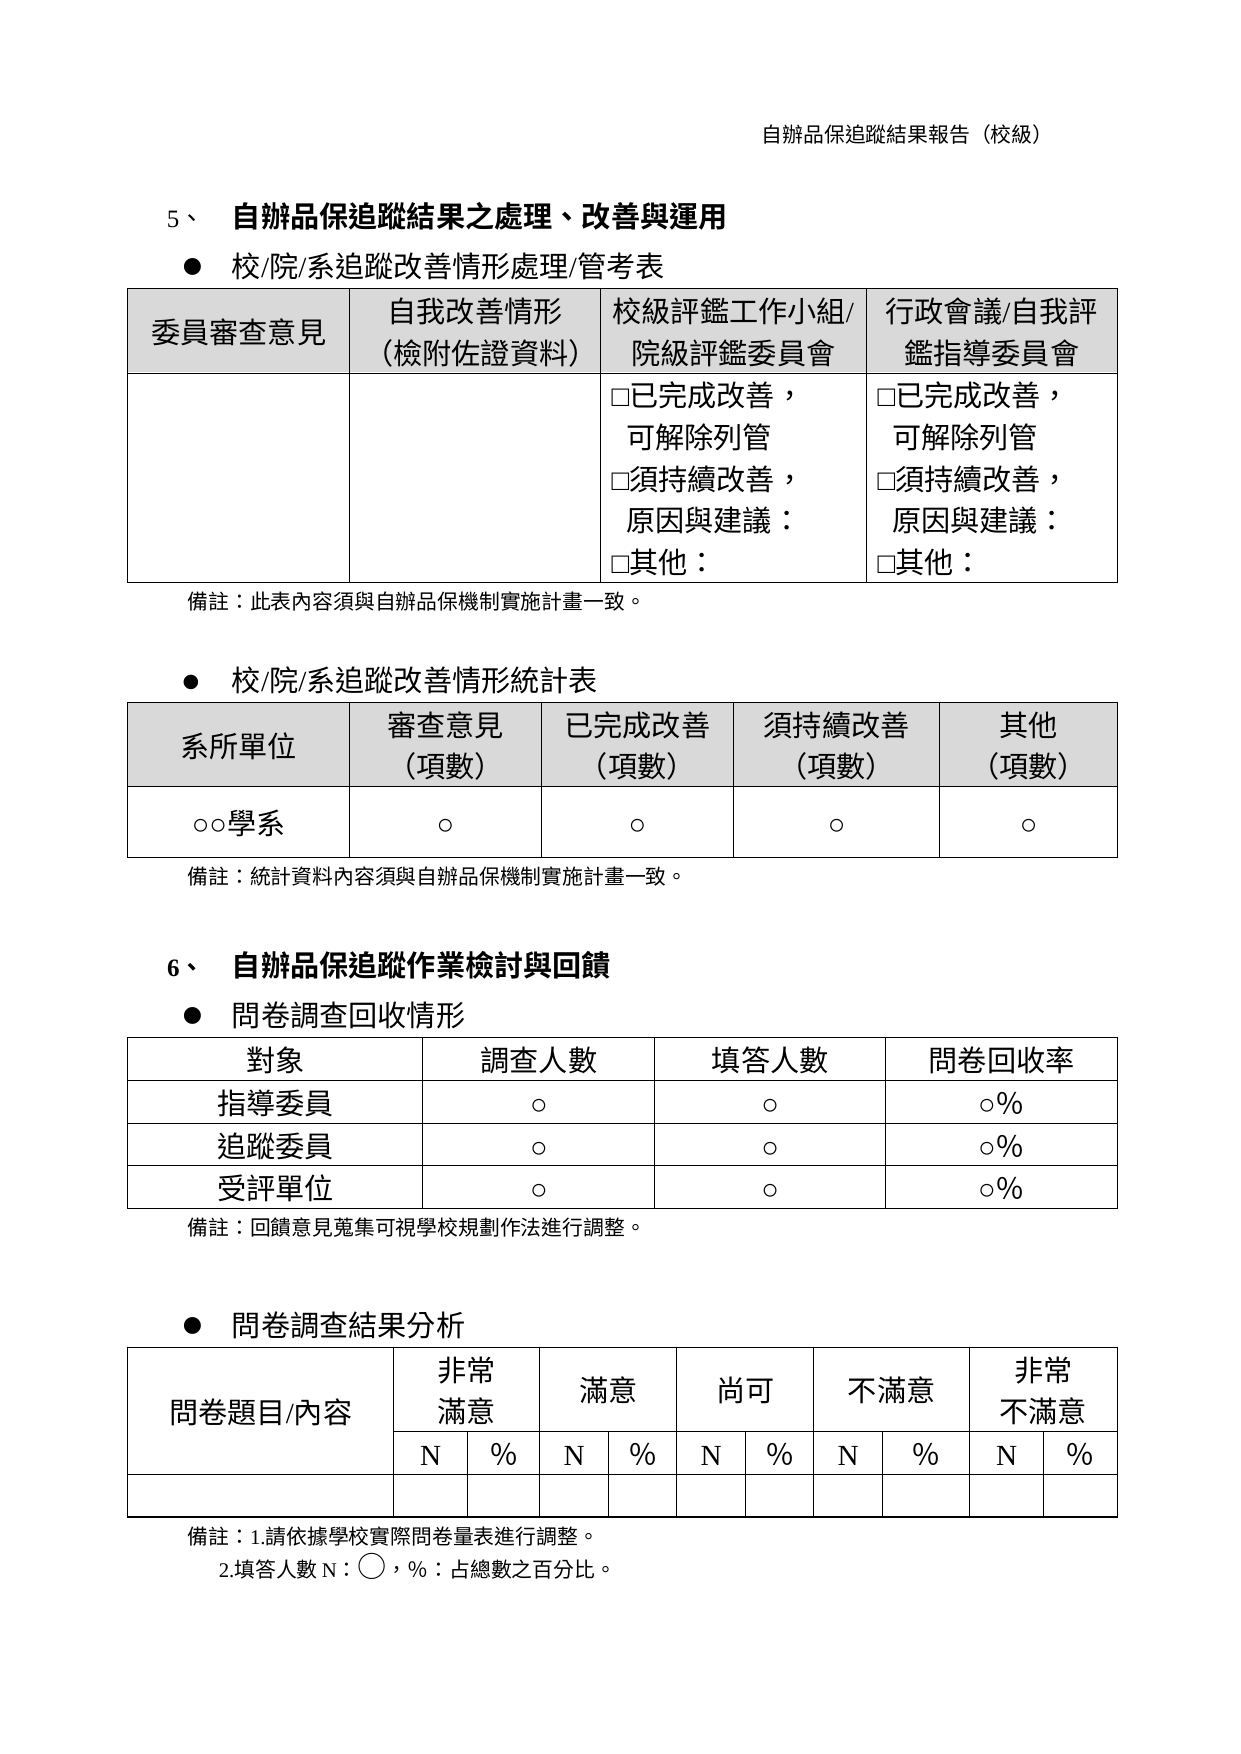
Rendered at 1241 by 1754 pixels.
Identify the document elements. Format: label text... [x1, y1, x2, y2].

table_header 須持續改善 （項數） [734, 703, 939, 786]
table_cell N [677, 1432, 745, 1474]
table_cell ○ [423, 1081, 654, 1123]
table_cell ○ [350, 787, 541, 857]
list 問卷調查回收情形 [181, 985, 1053, 1037]
table_cell [350, 374, 600, 582]
text 2.填答人數N：○，％：占總數之百分比。 [187, 1551, 1053, 1584]
text 備註：回饋意見蒐集可視學校規劃作法進行調整。 [187, 1209, 1053, 1242]
table_header 填答人數 [655, 1038, 885, 1080]
table_header 調查人數 [423, 1038, 654, 1080]
table_cell [468, 1475, 539, 1516]
list 自辦品保追蹤結果之處理、改善與運用 [167, 194, 1053, 236]
table_cell ％ [609, 1432, 676, 1474]
table_cell [609, 1475, 676, 1516]
table_header 問卷回收率 [886, 1038, 1117, 1080]
table_cell [394, 1475, 467, 1516]
table_cell N [540, 1432, 608, 1474]
table_header 系所單位 [128, 703, 349, 786]
table_cell ○ [734, 787, 939, 857]
list 校/院/系追蹤改善情形處理/管考表 [181, 236, 1053, 288]
table_cell ％ [1044, 1432, 1117, 1474]
table_cell ○ [940, 787, 1117, 857]
table_cell ％ [468, 1432, 539, 1474]
table_cell [970, 1475, 1043, 1516]
list 自辦品保追蹤作業檢討與回饋 [167, 943, 1053, 985]
table_header 問卷題目/內容 [128, 1348, 393, 1474]
table_cell ％ [746, 1432, 813, 1474]
table_header 對象 [128, 1038, 422, 1080]
text 備註：此表內容須與自辦品保機制實施計畫一致。 [187, 583, 1053, 616]
table_cell N [814, 1432, 882, 1474]
table_header 不滿意 [814, 1348, 969, 1431]
table_header 委員審查意見 [128, 289, 349, 372]
table_header 審查意見 （項數） [350, 703, 541, 786]
table_header 行政會議/自我評鑑指導委員會 [867, 289, 1117, 372]
table_cell ○ [655, 1124, 885, 1165]
table_cell □已完成改善， 可解除列管 □須持續改善， 原因與建議： □其他： [601, 374, 866, 582]
table_cell ○％ [886, 1081, 1117, 1123]
table_cell ○％ [886, 1166, 1117, 1208]
list 校/院/系追蹤改善情形統計表 [181, 650, 1053, 702]
table_header 非常 不滿意 [970, 1348, 1117, 1431]
table_header 尚可 [677, 1348, 813, 1431]
table_cell [677, 1475, 745, 1516]
table_cell ○％ [886, 1124, 1117, 1165]
table_cell ○○學系 [128, 787, 349, 857]
table_cell [540, 1475, 608, 1516]
list 問卷調查結果分析 [181, 1294, 1053, 1347]
table_header 非常 滿意 [394, 1348, 539, 1431]
table_cell [814, 1475, 882, 1516]
text 備註：統計資料內容須與自辦品保機制實施計畫一致。 [187, 858, 1053, 891]
table_header 自我改善情形 （檢附佐證資料） [350, 289, 600, 372]
table_cell ○ [655, 1166, 885, 1208]
table_cell ％ [883, 1432, 969, 1474]
table_cell ○ [655, 1081, 885, 1123]
table_header 滿意 [540, 1348, 676, 1431]
table_header 其他 （項數） [940, 703, 1117, 786]
table_cell ○ [423, 1166, 654, 1208]
table_cell [746, 1475, 813, 1516]
table_cell [883, 1475, 969, 1516]
table_cell ○ [542, 787, 733, 857]
table_cell 受評單位 [128, 1166, 422, 1208]
table_cell ○ [423, 1124, 654, 1165]
table_cell □已完成改善， 可解除列管 □須持續改善， 原因與建議： □其他： [867, 374, 1117, 582]
table_cell [128, 1475, 393, 1516]
table_cell 追蹤委員 [128, 1124, 422, 1165]
text 備註：1.請依據學校實際問卷量表進行調整。 [187, 1518, 1053, 1551]
table_header 已完成改善（項數） [542, 703, 733, 786]
table_cell [128, 374, 349, 582]
table_cell 指導委員 [128, 1081, 422, 1123]
table_header 校級評鑑工作小組/院級評鑑委員會 [601, 289, 866, 372]
table_cell N [394, 1432, 467, 1474]
table_cell N [970, 1432, 1043, 1474]
table_cell [1044, 1475, 1117, 1516]
